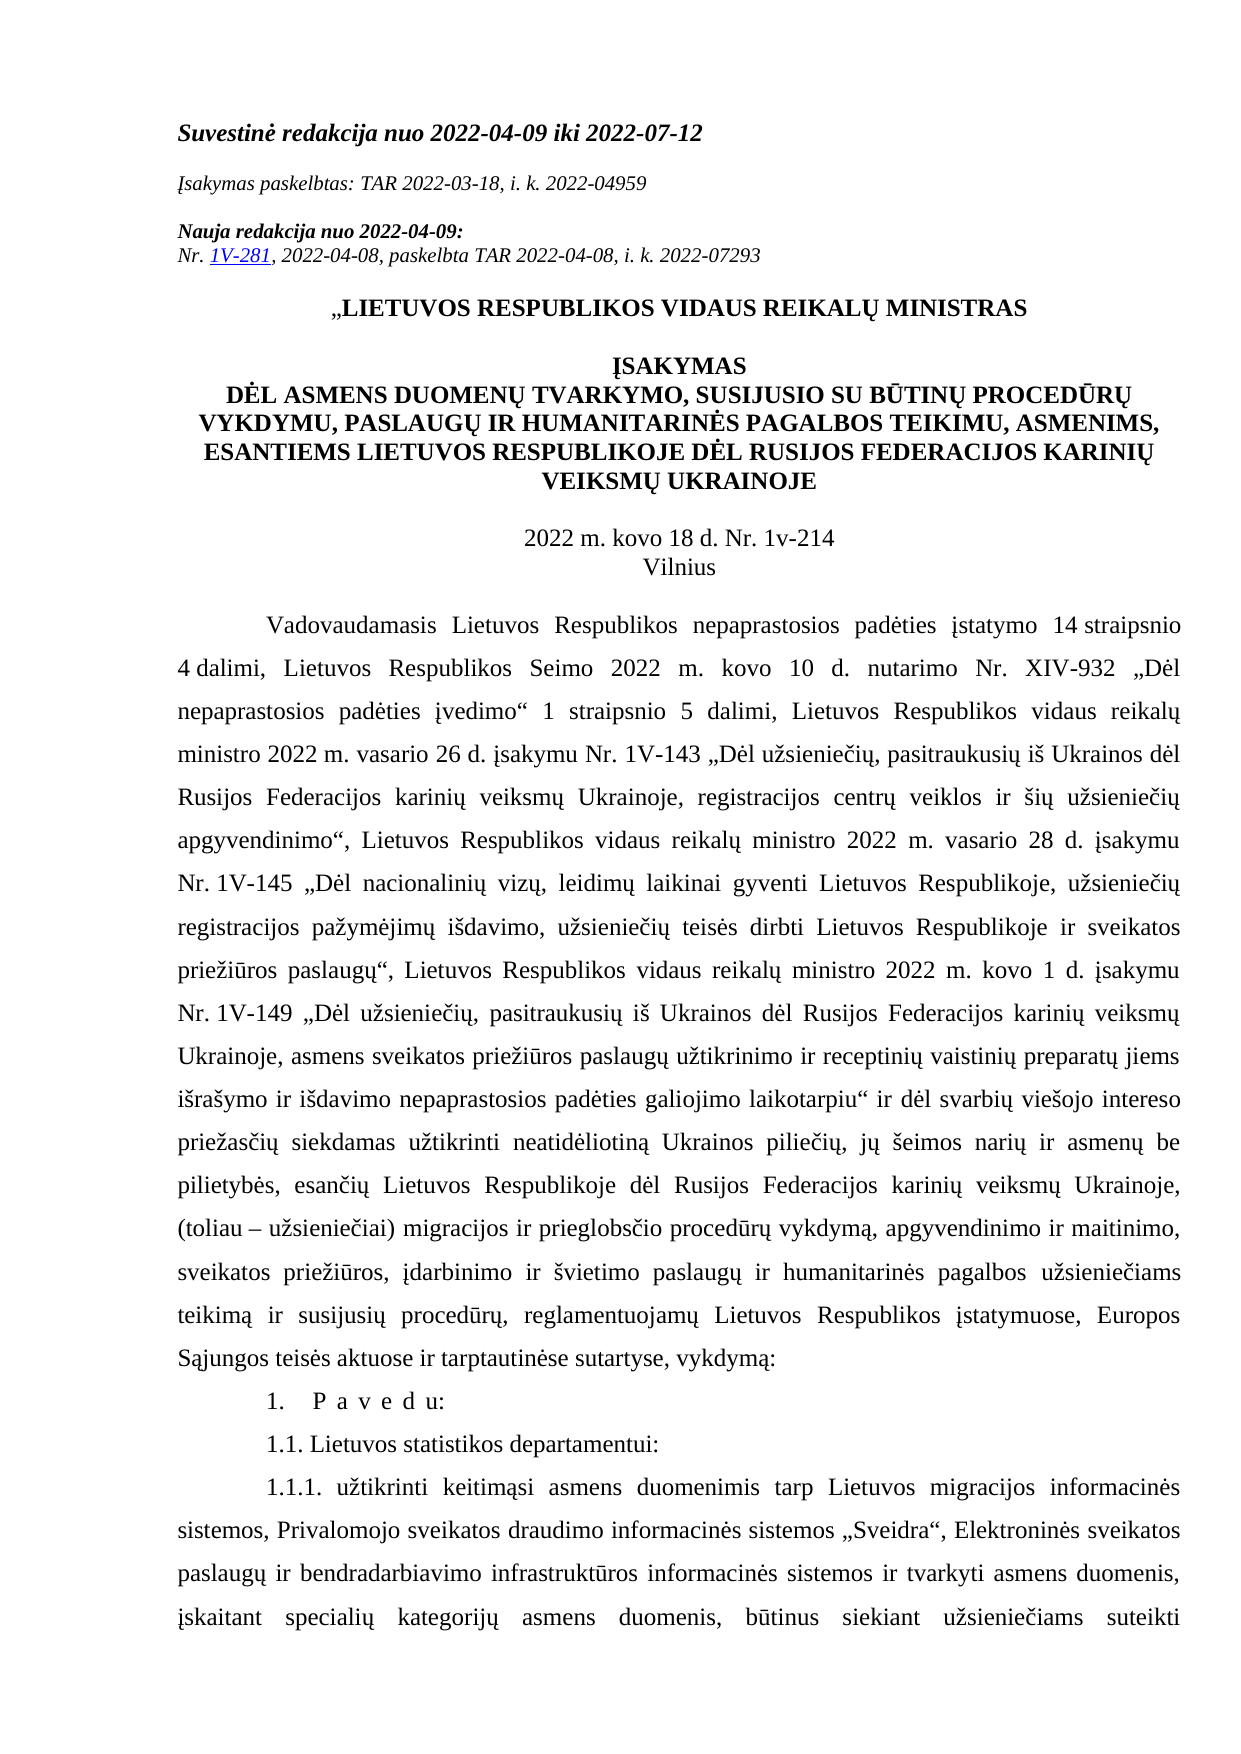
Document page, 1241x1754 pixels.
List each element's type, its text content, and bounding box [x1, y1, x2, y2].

text Nauja redakcija nuo 2022-04-09: [177, 219, 1181, 243]
text Įsakymas paskelbtas: TAR 2022-03-18, i. k. 2022-04959 [177, 171, 1181, 195]
text 2022 m. kovo 18 d. Nr. 1v-214 [177, 523, 1181, 552]
text ĮSAKYMAS [177, 351, 1181, 380]
text „LIETUVOS RESPUBLIKOS VIDAUS REIKALŲ MINISTRAS [177, 293, 1181, 322]
text Vilnius [177, 552, 1181, 581]
text Suvestinė redakcija nuo 2022-04-09 iki 2022-07-12 [177, 118, 1181, 147]
text 1. Pavedu: [177, 1386, 1181, 1415]
text 1.1.1. užtikrinti keitimąsi asmens duomenimis tarp Lietuvos migracijos informacinės sistemos, Privalomojo sveikatos draudimo informacinės sistemos „Sveidra“, Elektroninės sveikatos paslaugų ir bendradarbiavimo infrastruktūros informacinės sistemos ir tvarkyti asmens duomenis, įskaitant specialių kategorijų asmens duomenis, būtinus siekiant užsieniečiams suteikti [177, 1472, 1181, 1630]
text Vadovaudamasis Lietuvos Respublikos nepaprastosios padėties įstatymo 14 straipsnio 4 dalimi, Lietuvos Respublikos Seimo 2022 m. kovo 10 d. nutarimo Nr. XIV-932 „Dėl nepaprastosios padėties įvedimo“ 1 straipsnio 5 dalimi, Lietuvos Respublikos vidaus reikalų ministro 2022 m. vasario 26 d. įsakymu Nr. 1V-143 „Dėl užsieniečių, pasitraukusių iš Ukrainos dėl Rusijos Federacijos karinių veiksmų Ukrainoje, registracijos centrų veiklos ir šių užsieniečių apgyvendinimo“, Lietuvos Respublikos vidaus reikalų ministro 2022 m. vasario 28 d. įsakymu Nr. 1V-145 „Dėl nacionalinių vizų, leidimų laikinai gyventi Lietuvos Respublikoje, užsieniečių registracijos pažymėjimų išdavimo, užsieniečių teisės dirbti Lietuvos Respublikoje ir sveikatos priežiūros paslaugų“, Lietuvos Respublikos vidaus reikalų ministro 2022 m. kovo 1 d. įsakymu Nr. 1V-149 „Dėl užsieniečių, pasitraukusių iš Ukrainos dėl Rusijos Federacijos karinių veiksmų Ukrainoje, asmens sveikatos priežiūros paslaugų užtikrinimo ir receptinių vaistinių preparatų jiems išrašymo ir išdavimo nepaprastosios padėties galiojimo laikotarpiu“ ir dėl svarbių viešojo intereso priežasčių siekdamas užtikrinti neatidėliotiną Ukrainos piliečių, jų šeimos narių ir asmenų be pilietybės, esančių Lietuvos Respublikoje dėl Rusijos Federacijos karinių veiksmų Ukrainoje, (toliau – užsieniečiai) migracijos ir prieglobsčio procedūrų vykdymą, apgyvendinimo ir maitinimo, sveikatos priežiūros, įdarbinimo ir švietimo paslaugų ir humanitarinės pagalbos užsieniečiams teikimą ir susijusių procedūrų, reglamentuojamų Lietuvos Respublikos įstatymuose, Europos Sąjungos teisės aktuose ir tarptautinėse sutartyse, vykdymą: [177, 610, 1181, 1372]
text 1.1. Lietuvos statistikos departamentui: [266, 1429, 1181, 1458]
text Nr. 1V-281, 2022-04-08, paskelbta TAR 2022-04-08, i. k. 2022-07293 [177, 243, 1181, 267]
text DĖL ASMENS DUOMENŲ TVARKYMO, SUSIJUSIO SU BŪTINŲ PROCEDŪRŲ VYKDYMU, PASLAUGŲ IR HUMANITARINĖS PAGALBOS TEIKIMU, ASMENIMS, ESANTIEMS LIETUVOS RESPUBLIKOJE DĖL RUSIJOS FEDERACIJOS KARINIŲ VEIKSMŲ UKRAINOJE [177, 380, 1181, 495]
